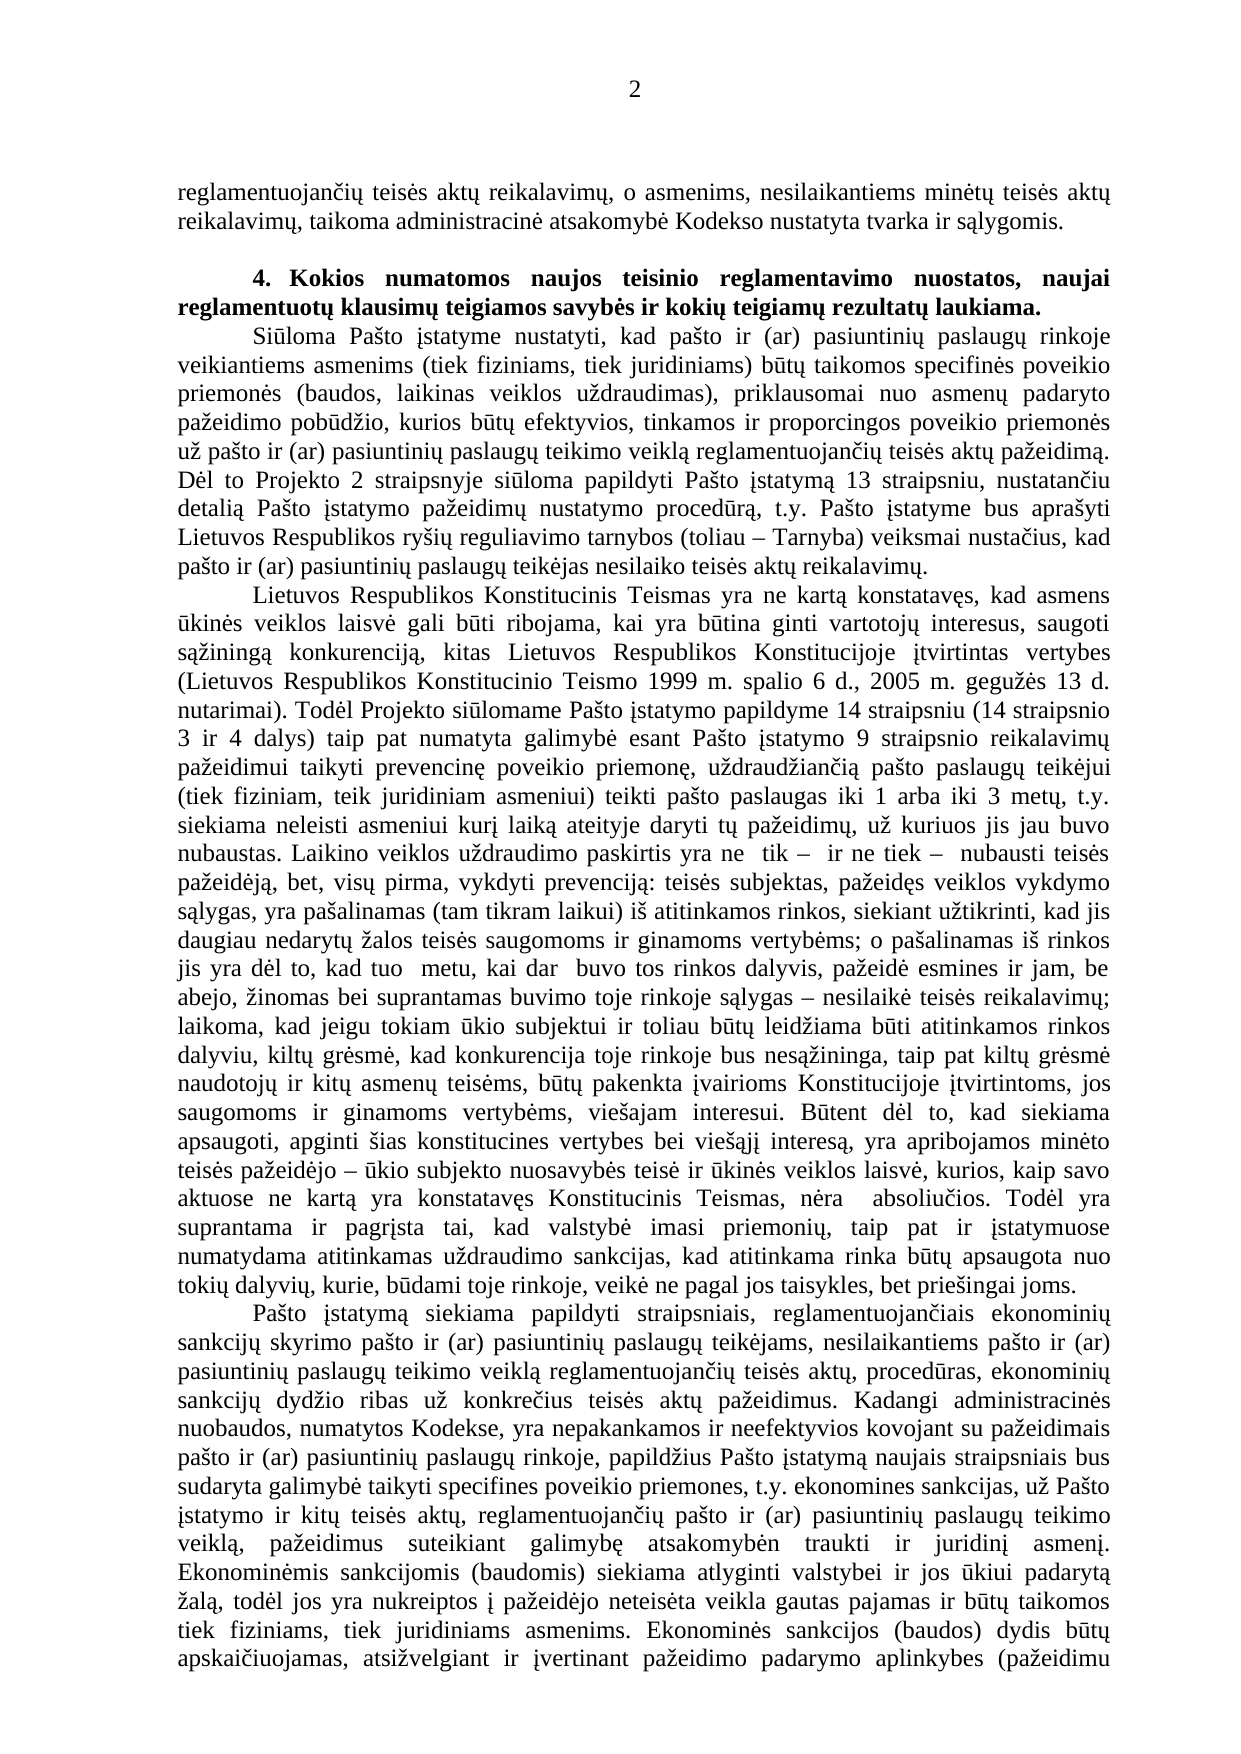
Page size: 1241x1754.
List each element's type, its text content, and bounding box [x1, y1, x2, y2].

text Siūloma Pašto įstatyme nustatyti, kad pašto ir (ar) pasiuntinių paslaugų rinkoje veikiantiems asmenims (tiek fiziniams, tiek juridiniams) būtų taikomos specifinės poveikio priemonės (baudos, laikinas veiklos uždraudimas), priklausomai nuo asmenų padaryto pažeidimo pobūdžio, kurios būtų efektyvios, tinkamos ir proporcingos poveikio priemonės už pašto ir (ar) pasiuntinių paslaugų teikimo veiklą reglamentuojančių teisės aktų pažeidimą. Dėl to Projekto 2 straipsnyje siūloma papildyti Pašto įstatymą 13 straipsniu, nustatančiu detalią Pašto įstatymo pažeidimų nustatymo procedūrą, t.y. Pašto įstatyme bus aprašyti Lietuvos Respublikos ryšių reguliavimo tarnybos (toliau – Tarnyba) veiksmai nustačius, kad pašto ir (ar) pasiuntinių paslaugų teikėjas nesilaiko teisės aktų reikalavimų. [177, 321, 1111, 580]
text Lietuvos Respublikos Konstitucinis Teismas yra ne kartą konstatavęs, kad asmens ūkinės veiklos laisvė gali būti ribojama, kai yra būtina ginti vartotojų interesus, saugoti sąžiningą konkurenciją, kitas Lietuvos Respublikos Konstitucijoje įtvirtintas vertybes (Lietuvos Respublikos Konstitucinio Teismo 1999 m. spalio 6 d., 2005 m. gegužės 13 d. nutarimai). Todėl Projekto siūlomame Pašto įstatymo papildyme 14 straipsniu (14 straipsnio 3 ir 4 dalys) taip pat numatyta galimybė esant Pašto įstatymo 9 straipsnio reikalavimų pažeidimui taikyti prevencinę poveikio priemonę, uždraudžiančią pašto paslaugų teikėjui (tiek fiziniam, teik juridiniam asmeniui) teikti pašto paslaugas iki 1 arba iki 3 metų, t.y. siekiama neleisti asmeniui kurį laiką ateityje daryti tų pažeidimų, už kuriuos jis jau buvo nubaustas. Laikino veiklos uždraudimo paskirtis yra ne tik – ir ne tiek – nubausti teisės pažeidėją, bet, visų pirma, vykdyti prevenciją: teisės subjektas, pažeidęs veiklos vykdymo sąlygas, yra pašalinamas (tam tikram laikui) iš atitinkamos rinkos, siekiant užtikrinti, kad jis daugiau nedarytų žalos teisės saugomoms ir ginamoms vertybėms; o pašalinamas iš rinkos jis yra dėl to, kad tuo metu, kai dar buvo tos rinkos dalyvis, pažeidė esmines ir jam, be abejo, žinomas bei suprantamas buvimo toje rinkoje sąlygas – nesilaikė teisės reikalavimų; laikoma, kad jeigu tokiam ūkio subjektui ir toliau būtų leidžiama būti atitinkamos rinkos dalyviu, kiltų grėsmė, kad konkurencija toje rinkoje bus nesąžininga, taip pat kiltų grėsmė naudotojų ir kitų asmenų teisėms, būtų pakenkta įvairioms Konstitucijoje įtvirtintoms, jos saugomoms ir ginamoms vertybėms, viešajam interesui. Būtent dėl to, kad siekiama apsaugoti, apginti šias konstitucines vertybes bei viešąjį interesą, yra apribojamos minėto teisės pažeidėjo – ūkio subjekto nuosavybės teisė ir ūkinės veiklos laisvė, kurios, kaip savo aktuose ne kartą yra konstatavęs Konstitucinis Teismas, nėra absoliučios. Todėl yra suprantama ir pagrįsta tai, kad valstybė imasi priemonių, taip pat ir įstatymuose numatydama atitinkamas uždraudimo sankcijas, kad atitinkama rinka būtų apsaugota nuo tokių dalyvių, kurie, būdami toje rinkoje, veikė ne pagal jos taisykles, bet priešingai joms. [177, 580, 1111, 1298]
title 4. Kokios numatomos naujos teisinio reglamentavimo nuostatos, naujai reglamentuotų klausimų teigiamos savybės ir kokių teigiamų rezultatų laukiama. [177, 263, 1111, 321]
title reglamentuojančių teisės aktų reikalavimų, o asmenims, nesilaikantiems minėtų teisės aktų reikalavimų, taikoma administracinė atsakomybė Kodekso nustatyta tvarka ir sąlygomis. [177, 177, 1111, 235]
text Pašto įstatymą siekiama papildyti straipsniais, reglamentuojančiais ekonominių sankcijų skyrimo pašto ir (ar) pasiuntinių paslaugų teikėjams, nesilaikantiems pašto ir (ar) pasiuntinių paslaugų teikimo veiklą reglamentuojančių teisės aktų, procedūras, ekonominių sankcijų dydžio ribas už konkrečius teisės aktų pažeidimus. Kadangi administracinės nuobaudos, numatytos Kodekse, yra nepakankamos ir neefektyvios kovojant su pažeidimais pašto ir (ar) pasiuntinių paslaugų rinkoje, papildžius Pašto įstatymą naujais straipsniais bus sudaryta galimybė taikyti specifines poveikio priemones, t.y. ekonomines sankcijas, už Pašto įstatymo ir kitų teisės aktų, reglamentuojančių pašto ir (ar) pasiuntinių paslaugų teikimo veiklą, pažeidimus suteikiant galimybę atsakomybėn traukti ir juridinį asmenį. Ekonominėmis sankcijomis (baudomis) siekiama atlyginti valstybei ir jos ūkiui padarytą žalą, todėl jos yra nukreiptos į pažeidėjo neteisėta veikla gautas pajamas ir būtų taikomos tiek fiziniams, tiek juridiniams asmenims. Ekonominės sankcijos (baudos) dydis būtų apskaičiuojamas, atsižvelgiant ir įvertinant pažeidimo padarymo aplinkybes (pažeidimu [177, 1298, 1111, 1672]
